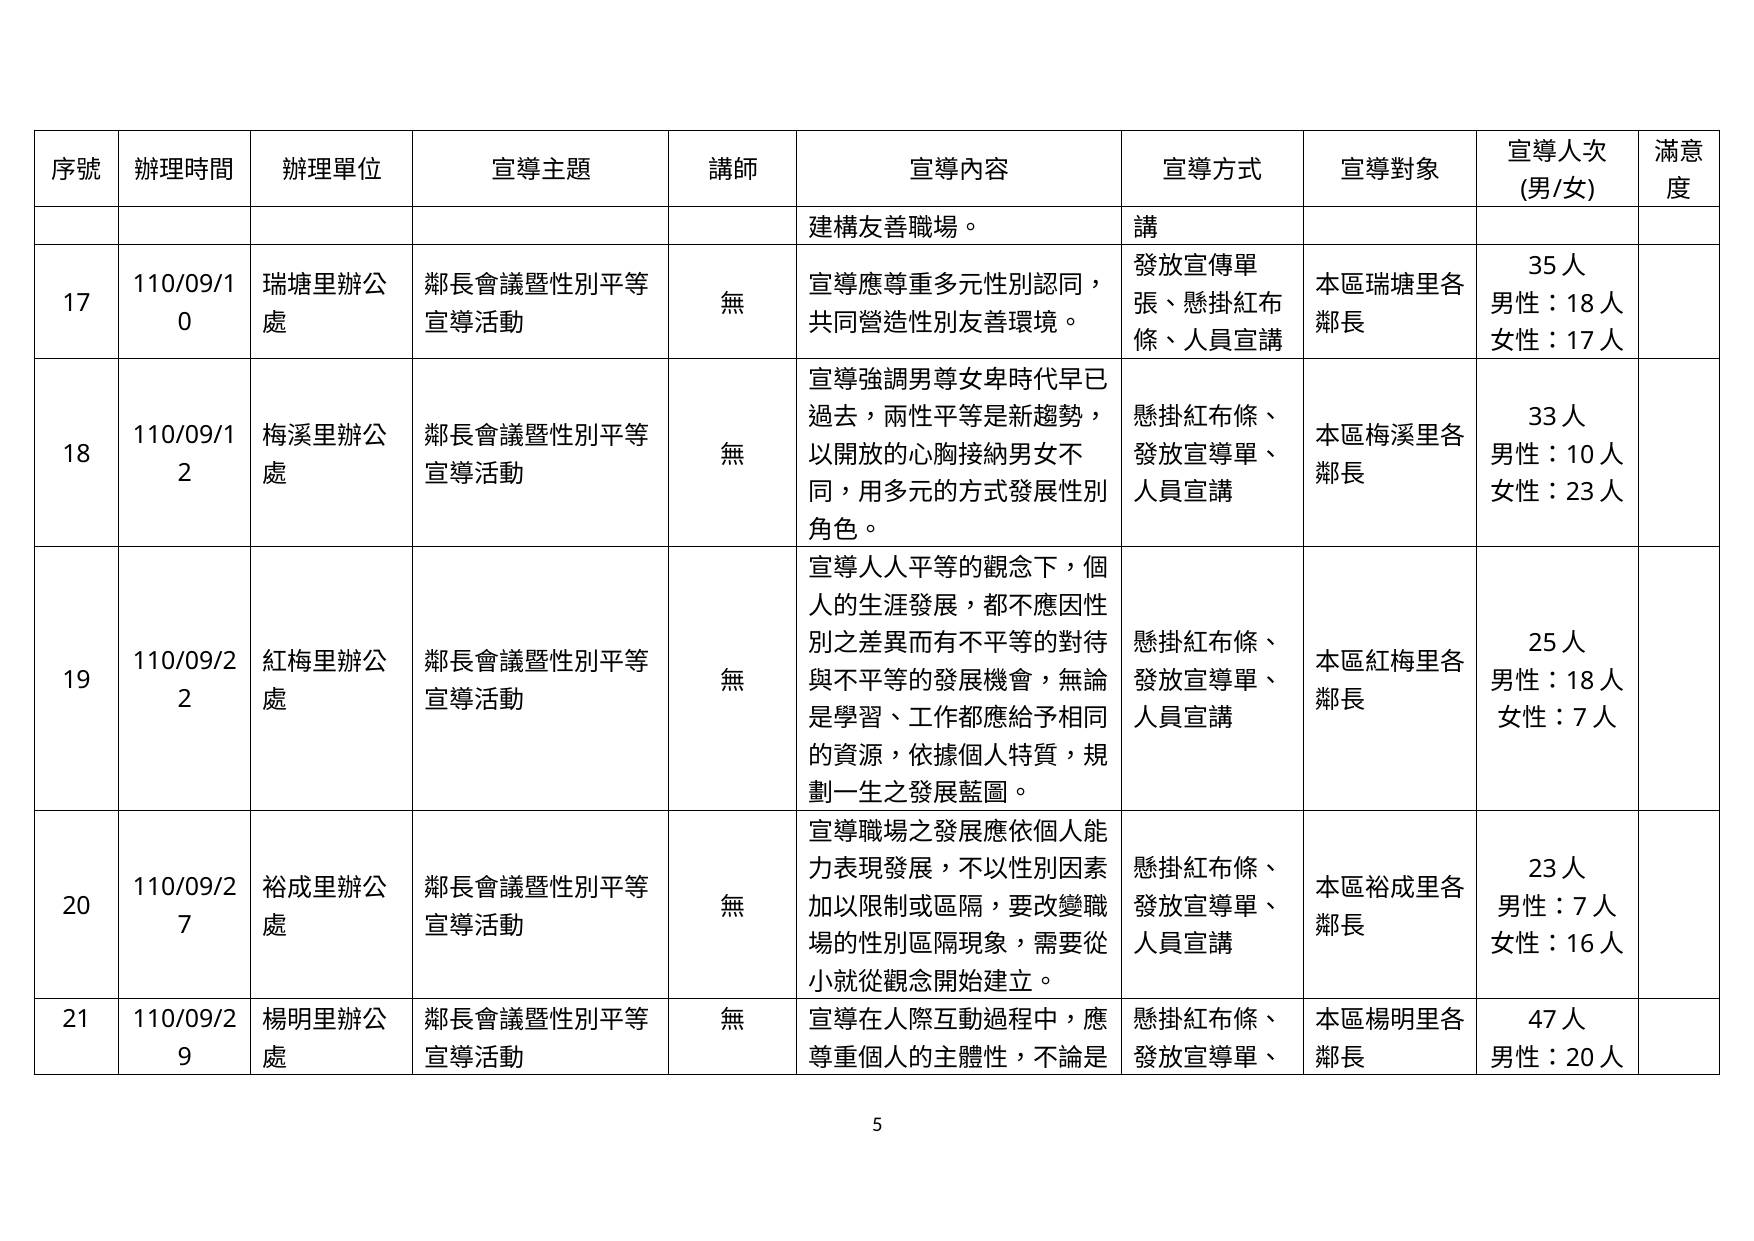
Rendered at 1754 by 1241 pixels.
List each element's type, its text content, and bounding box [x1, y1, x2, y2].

table_cell 110/09/27 [119, 811, 250, 998]
table_cell 35人 男性：18人 女性：17人 [1477, 245, 1638, 358]
table_header 滿意度 [1639, 131, 1719, 206]
table_cell 懸掛紅布條、發放宣導單、 [1122, 999, 1303, 1074]
table_cell 懸掛紅布條、發放宣導單、人員宣講 [1122, 811, 1303, 998]
table_cell 25人 男性：18人 女性：7人 [1477, 547, 1638, 810]
table_cell [1639, 547, 1719, 810]
table_cell 無 [669, 547, 796, 810]
table_cell [119, 207, 250, 244]
table_cell 紅梅里辦公處 [251, 547, 412, 810]
table_header 宣導方式 [1122, 131, 1303, 206]
table_cell [1639, 359, 1719, 546]
table_cell 110/09/22 [119, 547, 250, 810]
table_header 宣導主題 [413, 131, 668, 206]
table_cell 19 [35, 547, 118, 810]
table_cell 17 [35, 245, 118, 358]
table_cell 瑞塘里辦公處 [251, 245, 412, 358]
table_cell 110/09/29 [119, 999, 250, 1074]
table_cell 無 [669, 999, 796, 1074]
table_cell 110/09/10 [119, 245, 250, 358]
table_cell 懸掛紅布條、發放宣導單、人員宣講 [1122, 359, 1303, 546]
table_cell 懸掛紅布條、發放宣導單、人員宣講 [1122, 547, 1303, 810]
table_cell 無 [669, 245, 796, 358]
table_cell 無 [669, 359, 796, 546]
table_cell [1639, 245, 1719, 358]
table_cell [669, 207, 796, 244]
table_cell 本區裕成里各鄰長 [1304, 811, 1476, 998]
table_cell 建構友善職場。 [797, 207, 1121, 244]
table_cell 鄰長會議暨性別平等宣導活動 [413, 811, 668, 998]
table_cell 裕成里辦公處 [251, 811, 412, 998]
table_cell 33人 男性：10人 女性：23人 [1477, 359, 1638, 546]
table_cell 本區瑞塘里各鄰長 [1304, 245, 1476, 358]
table_cell [413, 207, 668, 244]
table_cell 鄰長會議暨性別平等宣導活動 [413, 547, 668, 810]
table_cell 本區紅梅里各鄰長 [1304, 547, 1476, 810]
table_cell 47人 男性：20人 [1477, 999, 1638, 1074]
table_cell 110/09/12 [119, 359, 250, 546]
table_header 辦理時間 [119, 131, 250, 206]
table_cell 講 [1122, 207, 1303, 244]
table_cell 21 [35, 999, 118, 1074]
table_cell 本區楊明里各鄰長 [1304, 999, 1476, 1074]
table_cell 梅溪里辦公處 [251, 359, 412, 546]
table_cell 宣導應尊重多元性別認同，共同營造性別友善環境。 [797, 245, 1121, 358]
table_cell 宣導職場之發展應依個人能力表現發展，不以性別因素加以限制或區隔，要改變職場的性別區隔現象，需要從小就從觀念開始建立。 [797, 811, 1121, 998]
table_cell 無 [669, 811, 796, 998]
table_header 序號 [35, 131, 118, 206]
table_cell [251, 207, 412, 244]
table_header 宣導內容 [797, 131, 1121, 206]
table_cell 20 [35, 811, 118, 998]
table_cell 23人 男性：7人 女性：16人 [1477, 811, 1638, 998]
table_cell [1477, 207, 1638, 244]
table_cell 本區梅溪里各鄰長 [1304, 359, 1476, 546]
table_cell 楊明里辦公處 [251, 999, 412, 1074]
table_cell 18 [35, 359, 118, 546]
table_cell [1304, 207, 1476, 244]
table_cell 宣導人人平等的觀念下，個人的生涯發展，都不應因性別之差異而有不平等的對待與不平等的發展機會，無論是學習、工作都應給予相同的資源，依據個人特質，規劃一生之發展藍圖。 [797, 547, 1121, 810]
table_cell 鄰長會議暨性別平等宣導活動 [413, 245, 668, 358]
table_header 宣導對象 [1304, 131, 1476, 206]
table_cell [1639, 999, 1719, 1074]
table_cell 宣導在人際互動過程中，應尊重個人的主體性，不論是 [797, 999, 1121, 1074]
table_header 講師 [669, 131, 796, 206]
table_cell 發放宣傳單張、懸掛紅布條、人員宣講 [1122, 245, 1303, 358]
table_cell 鄰長會議暨性別平等宣導活動 [413, 359, 668, 546]
table_header 辦理單位 [251, 131, 412, 206]
table_cell [1639, 811, 1719, 998]
table_cell 宣導強調男尊女卑時代早已過去，兩性平等是新趨勢，以開放的心胸接納男女不同，用多元的方式發展性別角色。 [797, 359, 1121, 546]
table_cell 鄰長會議暨性別平等宣導活動 [413, 999, 668, 1074]
table_cell [35, 207, 118, 244]
table_header 宣導人次 (男/女) [1477, 131, 1638, 206]
table_cell [1639, 207, 1719, 244]
